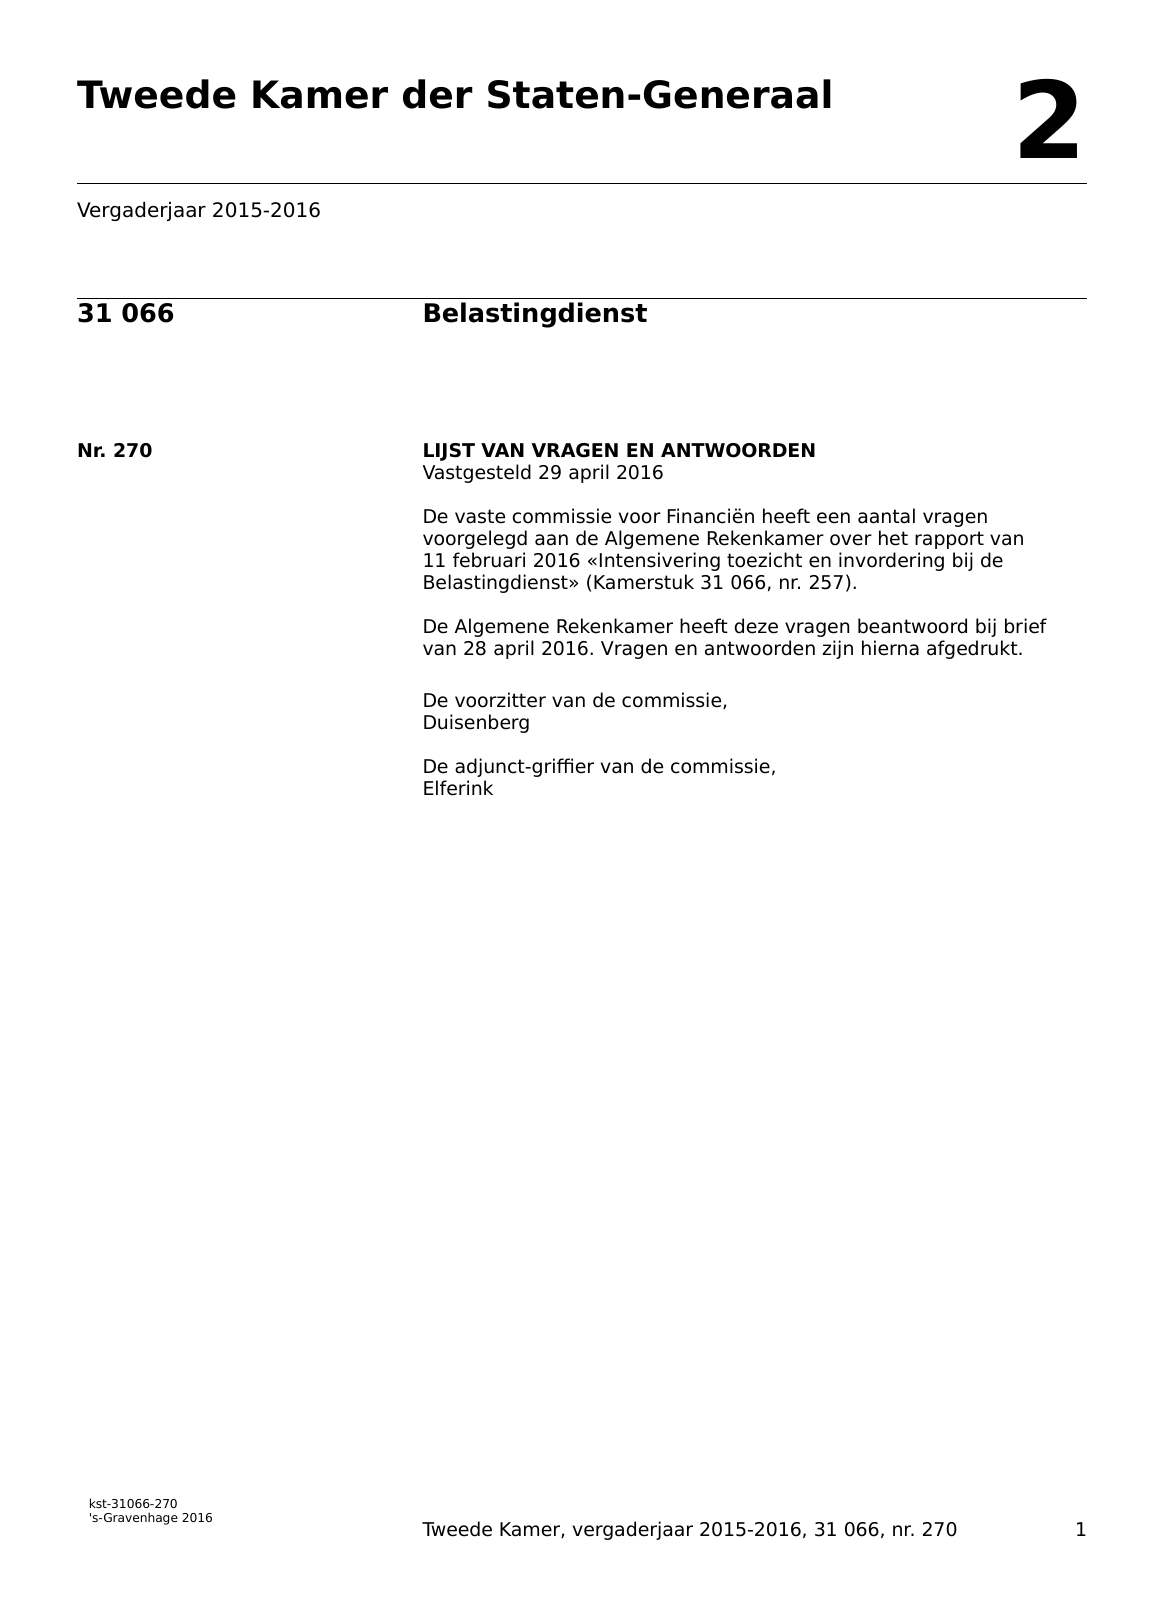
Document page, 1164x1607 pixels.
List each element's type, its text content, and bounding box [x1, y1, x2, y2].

text 's-Gravenhage 2016 [88, 1511, 323, 1525]
subtitle Nr. 270 LIJST VAN VRAGEN EN ANTWOORDEN [77, 440, 1087, 462]
text De adjunct-griffier van de commissie, Elferink [422, 756, 1087, 800]
table_header Tweede Kamer der Staten-Generaal [77, 59, 886, 183]
text Vastgesteld 29 april 2016 [422, 462, 1087, 484]
subtitle 31 066 Belastingdienst [77, 299, 1087, 329]
text kst-31066-270 [88, 1497, 323, 1511]
table_cell Vergaderjaar 2015-2016 [77, 184, 1087, 298]
table_header 2 [886, 59, 1087, 183]
text De voorzitter van de commissie, Duisenberg [422, 690, 1087, 734]
text De Algemene Rekenkamer heeft deze vragen beantwoord bij brief van 28 april 2016. Vragen en antwoorden zijn hierna afgedrukt. [422, 616, 1087, 660]
text De vaste commissie voor Financiën heeft een aantal vragen voorgelegd aan de Algemene Rekenkamer over het rapport van 11 februari 2016 «Intensivering toezicht en invordering bij de Belastingdienst» (Kamerstuk 31 066, nr. 257). [422, 506, 1087, 594]
